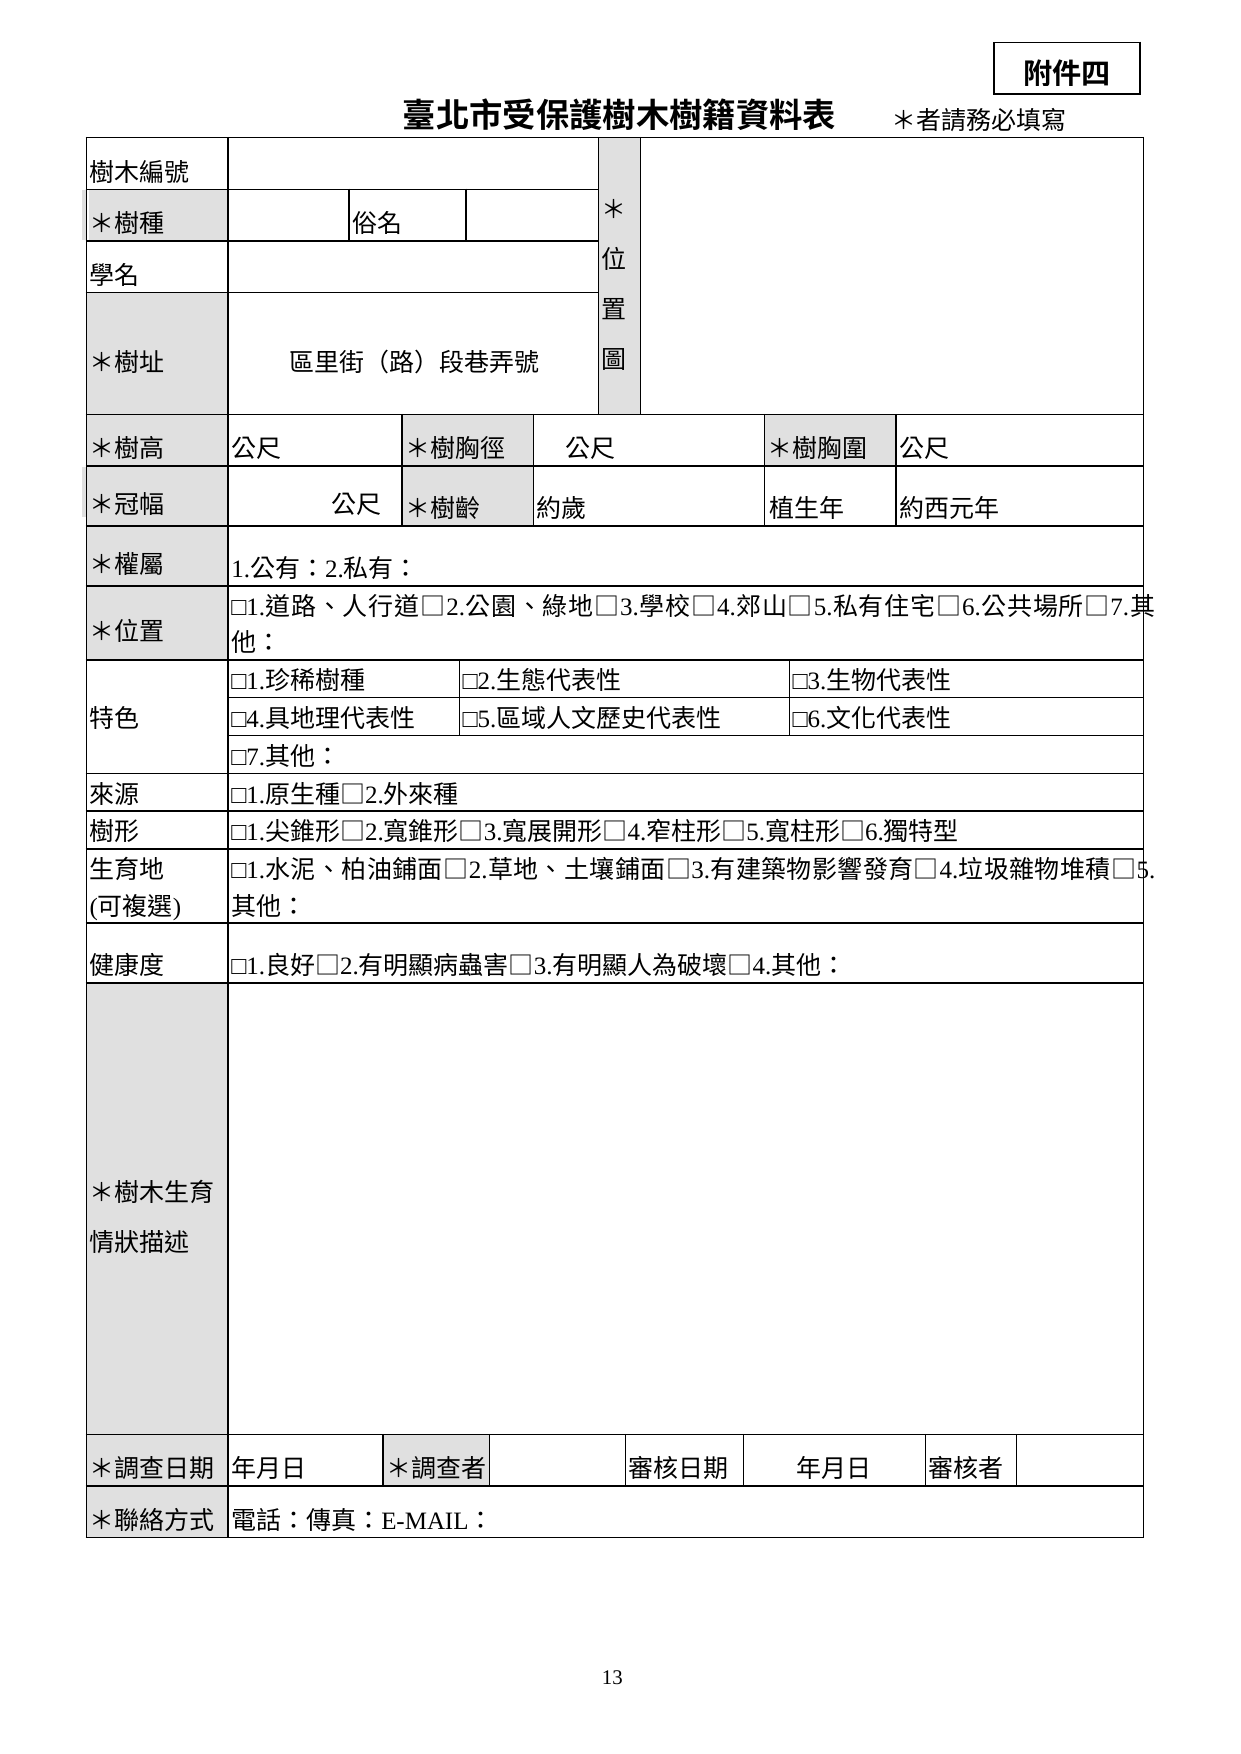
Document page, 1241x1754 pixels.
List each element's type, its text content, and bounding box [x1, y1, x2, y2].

table_cell [229, 190, 348, 240]
table_cell 年月日 [744, 1435, 925, 1485]
table_cell [81, 848, 86, 922]
table_cell 電話：傳真：E-MAIL： [229, 1487, 1143, 1537]
table_cell ＊調查者 [384, 1435, 489, 1485]
table_cell 樹形 [87, 812, 227, 848]
table_header [81, 137, 86, 188]
table_cell [81, 735, 86, 772]
text [995, 43, 1139, 93]
table_cell □1.道路、人行道□2.公園、綠地□3.學校□4.郊山□5.私有住宅□6.公共場所□7.其他： [229, 587, 1143, 659]
table_cell 年月日 [229, 1435, 382, 1485]
table_cell [81, 414, 86, 465]
table_cell [81, 1434, 86, 1485]
table_cell 公尺 [897, 415, 1143, 465]
table_cell 健康度 [87, 924, 227, 982]
table_cell [1017, 1435, 1143, 1485]
table_cell ＊聯絡方式 [87, 1487, 227, 1537]
table_cell □6.文化代表性 [790, 698, 1143, 735]
table_cell ＊樹木生育 情狀描述 [87, 984, 227, 1434]
table_cell [81, 292, 86, 353]
text ＊者請務必填寫 [891, 101, 1106, 137]
table_cell 約西元年 [897, 467, 1143, 525]
table_cell ＊冠幅 [87, 467, 227, 525]
table_cell [81, 585, 86, 659]
table_cell 審核日期 [626, 1435, 743, 1485]
table_cell □1.珍稀樹種 [229, 661, 459, 697]
table_cell [81, 525, 86, 585]
table_cell ＊樹胸圍 [765, 415, 895, 465]
table_cell 植生年 [765, 467, 895, 525]
table_cell □5.區域人文歷史代表性 [460, 698, 789, 735]
table_cell ＊樹齡 [403, 467, 533, 525]
table_cell 審核者 [926, 1435, 1016, 1485]
table_cell [229, 984, 1143, 1434]
table_cell [81, 659, 86, 697]
table_cell 俗名 [350, 190, 465, 240]
table_cell [229, 242, 598, 292]
table_cell ＊樹胸徑 [403, 415, 533, 465]
table_cell 公尺 [534, 415, 764, 465]
table_cell ＊調查日期 [87, 1435, 227, 1485]
table_cell □1.良好□2.有明顯病蟲害□3.有明顯人為破壞□4.其他： [229, 924, 1143, 982]
table_cell □1.水泥、柏油鋪面□2.草地、土壤鋪面□3.有建築物影響發育□4.垃圾雜物堆積□5.其他： [229, 850, 1143, 922]
table_cell ＊位置 [87, 587, 227, 659]
table_cell [81, 810, 86, 848]
table_cell ＊樹址 [87, 293, 227, 414]
table_cell □3.生物代表性 [790, 661, 1143, 697]
table_cell [81, 1485, 86, 1537]
table_cell 來源 [87, 774, 227, 810]
table_cell [81, 922, 86, 982]
table_cell [467, 190, 598, 240]
table_cell 區里街（路）段巷弄號 [229, 293, 598, 414]
table_header 樹木編號 [87, 138, 227, 188]
table_cell 1.公有：2.私有： [229, 527, 1143, 585]
table_cell □4.具地理代表性 [229, 698, 459, 735]
table_cell 生育地 (可複選) [87, 850, 227, 922]
table_cell [81, 465, 86, 525]
table_cell 公尺 [229, 467, 401, 525]
table_header [641, 138, 1143, 414]
table_header ＊ 位 置 圖 [599, 138, 640, 414]
text 附件四 [1010, 51, 1124, 86]
table_cell □2.生態代表性 [460, 661, 789, 697]
table_cell [81, 240, 86, 292]
table_cell 學名 [87, 242, 227, 292]
table_cell [81, 773, 86, 810]
table_header [229, 138, 598, 188]
table_cell □1.原生種□2.外來種 [229, 774, 1143, 810]
table_cell [490, 1435, 625, 1485]
table_cell [81, 697, 86, 735]
table_cell 特色 [87, 661, 227, 772]
table_cell □1.尖錐形□2.寬錐形□3.寬展開形□4.窄柱形□5.寬柱形□6.獨特型 [229, 812, 1143, 848]
table_cell 約歲 [534, 467, 764, 525]
table_cell ＊權屬 [87, 527, 227, 585]
table_cell [81, 353, 86, 414]
table_cell ＊樹高 [87, 415, 227, 465]
text [876, 138, 1121, 168]
table_cell [81, 982, 86, 1434]
table_cell □7.其他： [229, 736, 1143, 772]
table_cell 公尺 [229, 415, 401, 465]
text 臺北市受保護樹木樹籍資料表 [118, 89, 1121, 137]
